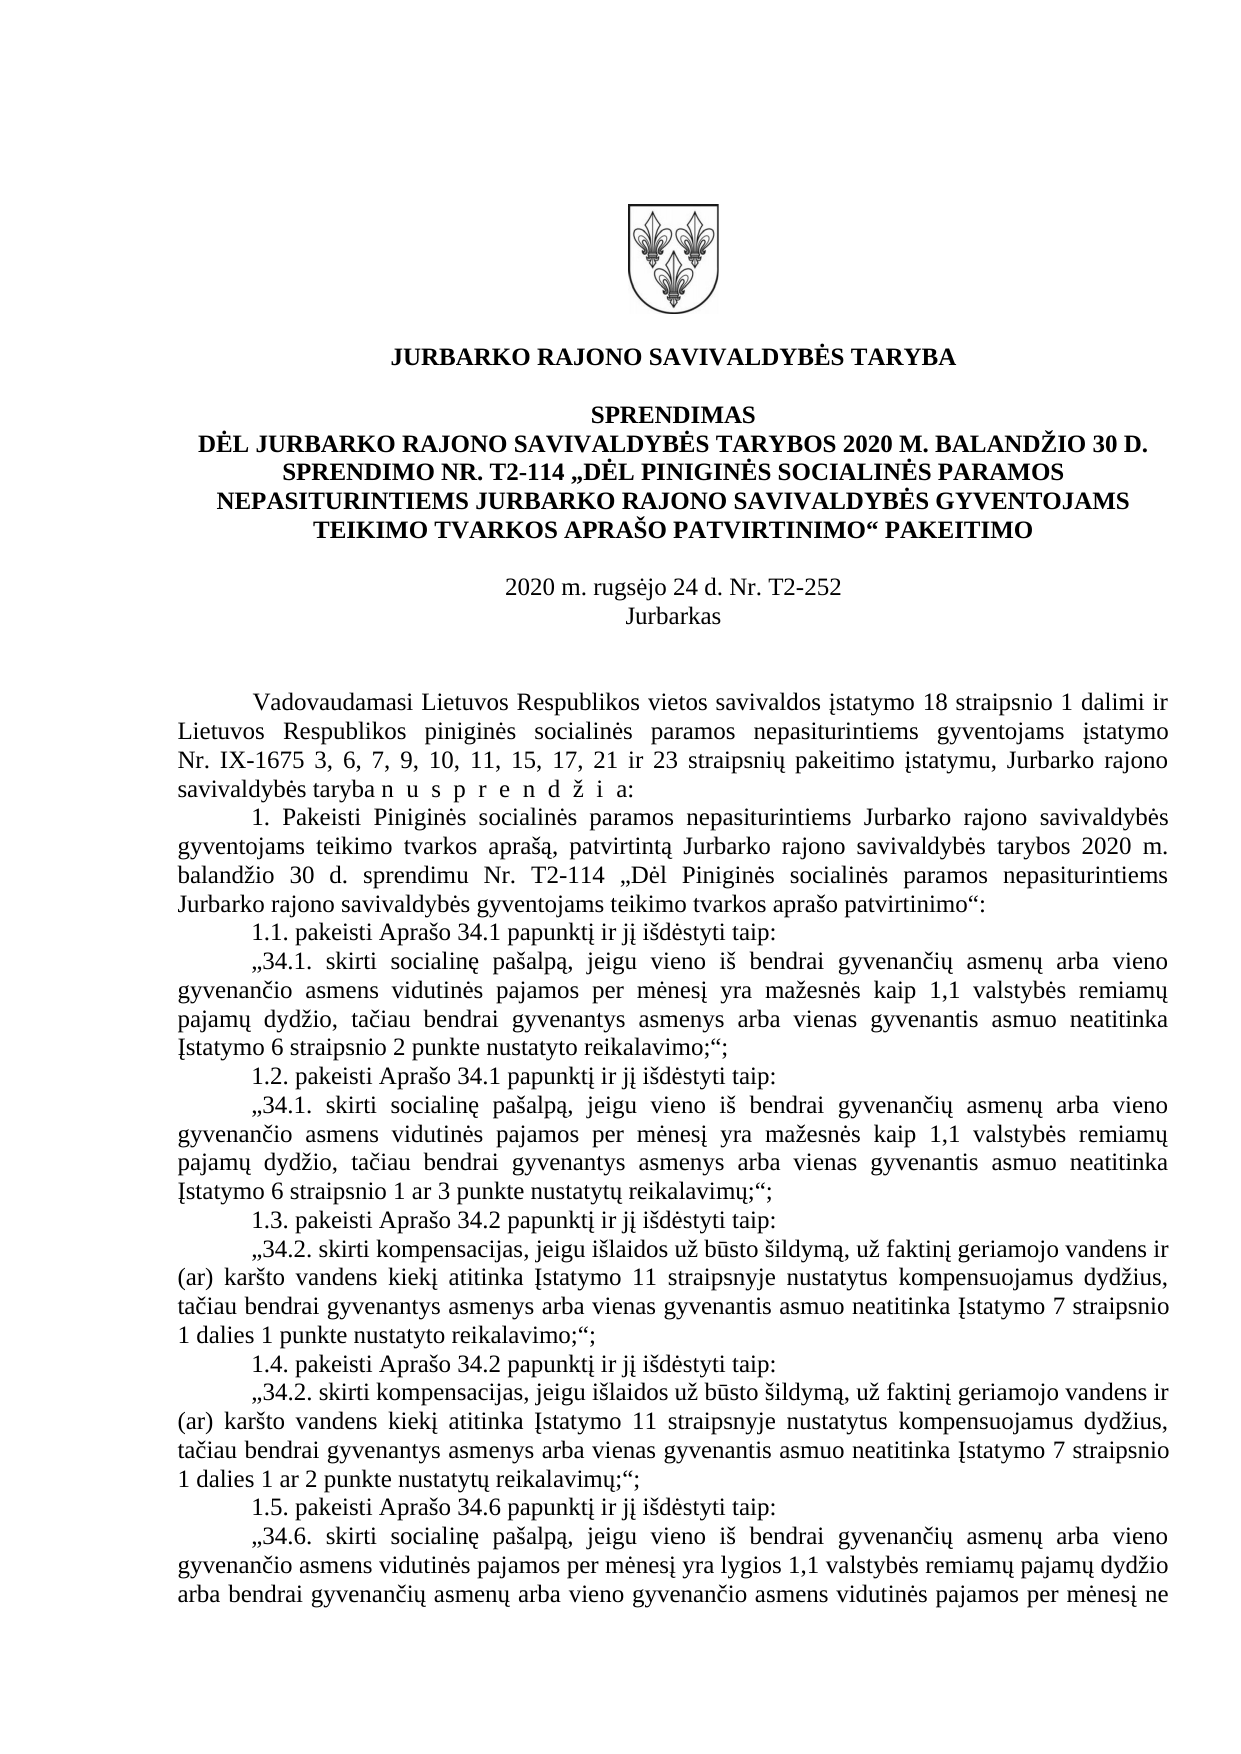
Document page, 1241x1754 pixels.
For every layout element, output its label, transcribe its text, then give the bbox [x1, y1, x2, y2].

text „34.1. skirti socialinę pašalpą, jeigu vieno iš bendrai gyvenančių asmenų arba vieno gyvenančio asmens vidutinės pajamos per mėnesį yra mažesnės kaip 1,1 valstybės remiamų pajamų dydžio, tačiau bendrai gyvenantys asmenys arba vienas gyvenantis asmuo neatitinka Įstatymo 6 straipsnio 2 punkte nustatyto reikalavimo;“; [177, 946, 1169, 1061]
text „34.6. skirti socialinę pašalpą, jeigu vieno iš bendrai gyvenančių asmenų arba vieno gyvenančio asmens vidutinės pajamos per mėnesį yra lygios 1,1 valstybės remiamų pajamų dydžio arba bendrai gyvenančių asmenų arba vieno gyvenančio asmens vidutinės pajamos per mėnesį ne [177, 1521, 1169, 1607]
text „34.2. skirti kompensacijas, jeigu išlaidos už būsto šildymą, už faktinį geriamojo vandens ir (ar) karšto vandens kiekį atitinka Įstatymo 11 straipsnyje nustatytus kompensuojamus dydžius, tačiau bendrai gyvenantys asmenys arba vienas gyvenantis asmuo neatitinka Įstatymo 7 straipsnio 1 dalies 1 punkte nustatyto reikalavimo;“; [177, 1234, 1169, 1349]
text „34.2. skirti kompensacijas, jeigu išlaidos už būsto šildymą, už faktinį geriamojo vandens ir (ar) karšto vandens kiekį atitinka Įstatymo 11 straipsnyje nustatytus kompensuojamus dydžius, tačiau bendrai gyvenantys asmenys arba vienas gyvenantis asmuo neatitinka Įstatymo 7 straipsnio 1 dalies 1 ar 2 punkte nustatytų reikalavimų;“; [177, 1377, 1169, 1492]
text „34.1. skirti socialinę pašalpą, jeigu vieno iš bendrai gyvenančių asmenų arba vieno gyvenančio asmens vidutinės pajamos per mėnesį yra mažesnės kaip 1,1 valstybės remiamų pajamų dydžio, tačiau bendrai gyvenantys asmenys arba vienas gyvenantis asmuo neatitinka Įstatymo 6 straipsnio 1 ar 3 punkte nustatytų reikalavimų;“; [177, 1090, 1169, 1205]
text Vadovaudamasi Lietuvos Respublikos vietos savivaldos įstatymo 18 straipsnio 1 dalimi ir Lietuvos Respublikos piniginės socialinės paramos nepasiturintiems gyventojams įstatymo Nr. IX-1675 3, 6, 7, 9, 10, 11, 15, 17, 21 ir 23 straipsnių pakeitimo įstatymu, Jurbarko rajono savivaldybės taryba nusprendžia: [177, 687, 1169, 802]
text 2020 m. rugsėjo 24 d. Nr. T2-252 [177, 572, 1169, 601]
text SPRENDIMAS [177, 400, 1169, 429]
text 1.1. pakeisti Aprašo 34.1 papunktį ir jį išdėstyti taip: [177, 917, 1169, 946]
text 1. Pakeisti Piniginės socialinės paramos nepasiturintiems Jurbarko rajono savivaldybės gyventojams teikimo tvarkos aprašą, patvirtintą Jurbarko rajono savivaldybės tarybos 2020 m. balandžio 30 d. sprendimu Nr. T2-114 „Dėl Piniginės socialinės paramos nepasiturintiems Jurbarko rajono savivaldybės gyventojams teikimo tvarkos aprašo patvirtinimo“: [177, 802, 1169, 917]
text 1.2. pakeisti Aprašo 34.1 papunktį ir jį išdėstyti taip: [177, 1061, 1169, 1090]
text 1.3. pakeisti Aprašo 34.2 papunktį ir jį išdėstyti taip: [177, 1205, 1169, 1234]
text JURBARKO RAJONO SAVIVALDYBĖS TARYBA [177, 342, 1169, 371]
text 1.4. pakeisti Aprašo 34.2 papunktį ir jį išdėstyti taip: [177, 1349, 1169, 1377]
text Jurbarkas [177, 601, 1169, 630]
text 1.5. pakeisti Aprašo 34.6 papunktį ir jį išdėstyti taip: [177, 1492, 1169, 1521]
text DĖL JURBARKO RAJONO SAVIVALDYBĖS TARYBOS 2020 M. BALANDŽIO 30 D. SPRENDIMO NR. T2-114 „DĖL PINIGINĖS SOCIALINĖS PARAMOS NEPASITURINTIEMS JURBARKO RAJONO SAVIVALDYBĖS GYVENTOJAMS TEIKIMO TVARKOS APRAŠO PATVIRTINIMO“ PAKEITIMO [177, 429, 1169, 544]
